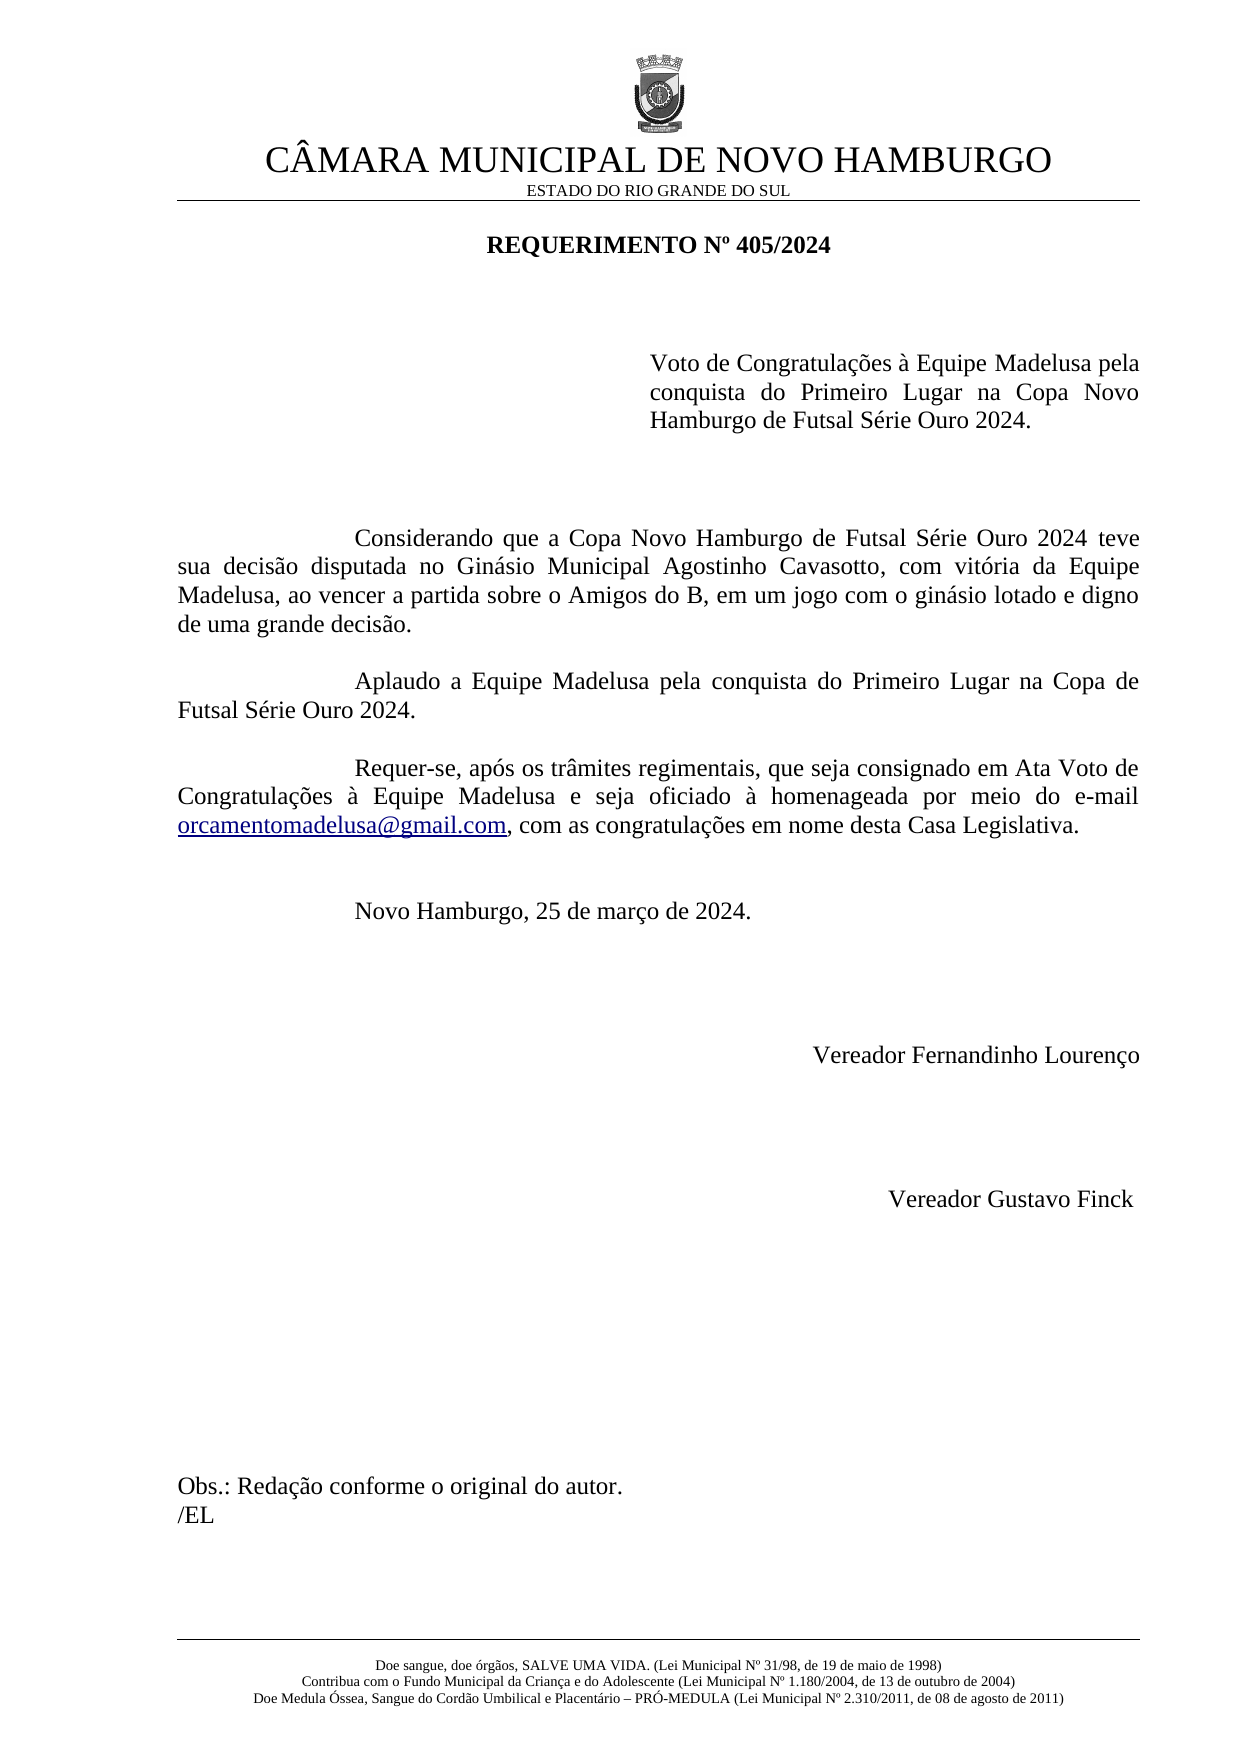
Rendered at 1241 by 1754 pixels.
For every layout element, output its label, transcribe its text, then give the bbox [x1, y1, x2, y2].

text Aplaudo a Equipe Madelusa pela conquista do Primeiro Lugar na Copa de Futsal Série Ouro 2024. [177, 666, 1140, 724]
text Voto de Congratulações à Equipe Madelusa pela conquista do Primeiro Lugar na Copa Novo Hamburgo de Futsal Série Ouro 2024. [649, 348, 1140, 434]
text /EL [177, 1500, 1140, 1529]
text Vereador Fernandinho Lourenço [177, 1040, 1140, 1069]
text Novo Hamburgo, 25 de março de 2024. [177, 896, 1140, 925]
text Requer-se, após os trâmites regimentais, que seja consignado em Ata Voto de Congratulações à Equipe Madelusa e seja oficiado à homenageada por meio do e-mail orcamentomadelusa@gmail.com, com as congratulações em nome desta Casa Legislativa. [177, 753, 1140, 839]
text REQUERIMENTO Nº 405/2024 [177, 231, 1140, 259]
text Considerando que a Copa Novo Hamburgo de Futsal Série Ouro 2024 teve sua decisão disputada no Ginásio Municipal Agostinho Cavasotto, com vitória da Equipe Madelusa, ao vencer a partida sobre o Amigos do B, em um jogo com o ginásio lotado e digno de uma grande decisão. [177, 523, 1140, 638]
text Obs.: Redação conforme o original do autor. [177, 1471, 1140, 1500]
text Vereador Gustavo Finck [177, 1184, 1140, 1213]
